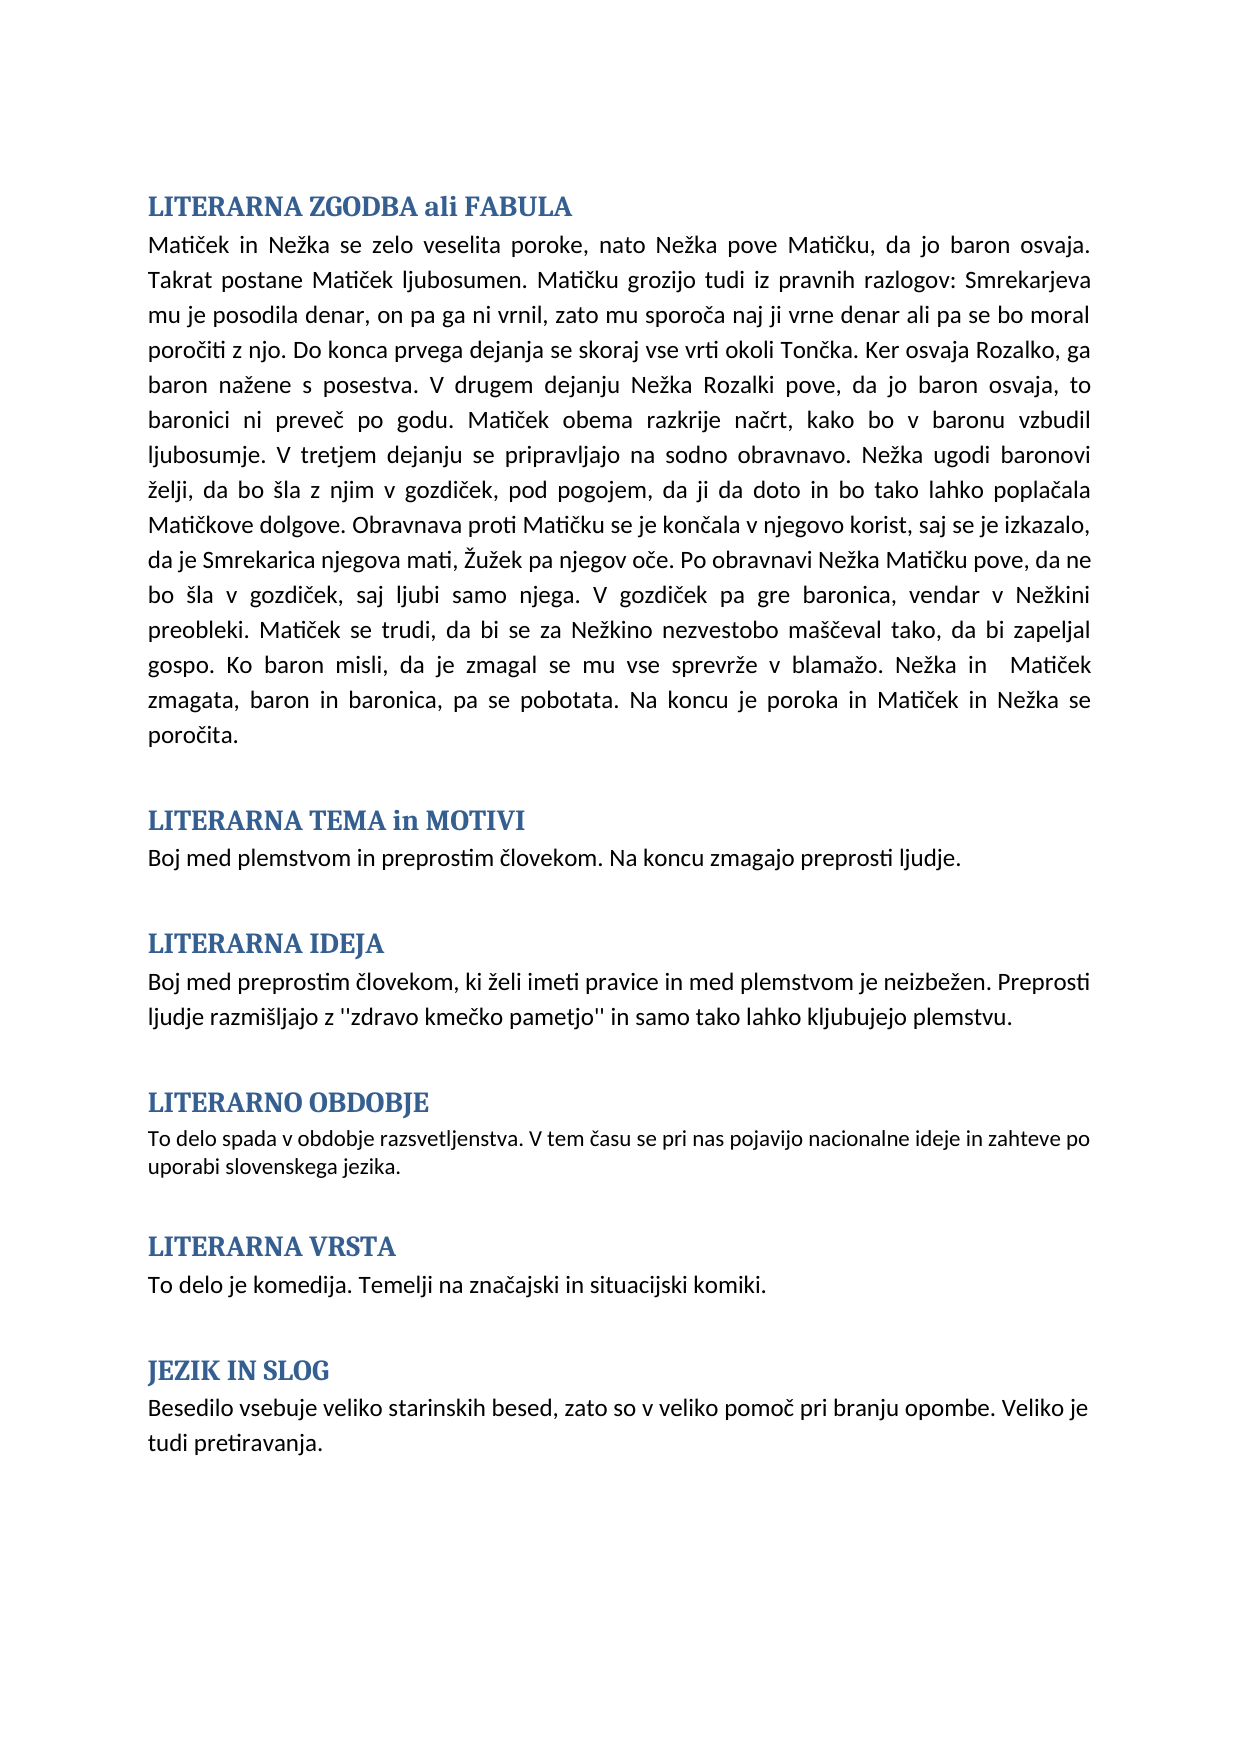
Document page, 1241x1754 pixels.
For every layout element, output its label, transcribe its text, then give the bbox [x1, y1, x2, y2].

text Boj med preprostim človekom, ki želi imeti pravice in med plemstvom je neizbežen. Preprosti ljudje razmišljajo z ''zdravo kmečko pametjo'' in samo tako lahko kljubujejo plemstvu. [148, 966, 1093, 1031]
subtitle LITERARNA TEMA in MOTIVI [148, 804, 1093, 837]
text To delo spada v obdobje razsvetljenstva. V tem času se pri nas pojavijo nacionalne ideje in zahteve po uporabi slovenskega jezika. [148, 1124, 1093, 1181]
subtitle LITERARNA ZGODBA ali FABULA [148, 190, 1093, 224]
text To delo je komedija. Temelji na značajski in situacijski komiki. [148, 1269, 1093, 1299]
text Boj med plemstvom in preprostim človekom. Na koncu zmagajo preprosti ljudje. [148, 842, 1093, 873]
subtitle LITERARNA VRSTA [148, 1231, 1093, 1264]
subtitle JEZIK IN SLOG [148, 1354, 1093, 1388]
text Besedilo vsebuje veliko starinskih besed, zato so v veliko pomoč pri branju opombe. Veliko je tudi pretiravanja. [148, 1393, 1093, 1458]
subtitle LITERARNA IDEJA [148, 927, 1093, 961]
subtitle LITERARNO OBDOBJE [148, 1086, 1093, 1119]
text Matiček in Nežka se zelo veselita poroke, nato Nežka pove Matičku, da jo baron osvaja. Takrat postane Matiček ljubosumen. Matičku grozijo tudi iz pravnih razlogov: Smrekarjeva mu je posodila denar, on pa ga ni vrnil, zato mu sporoča naj ji vrne denar ali pa se bo moral poročiti z njo. Do konca prvega dejanja se skoraj vse vrti okoli Tončka. Ker osvaja Rozalko, ga baron nažene s posestva. V drugem dejanju Nežka Rozalki pove, da jo baron osvaja, to baronici ni preveč po godu. Matiček obema razkrije načrt, kako bo v baronu vzbudil ljubosumje. V tretjem dejanju se pripravljajo na sodno obravnavo. Nežka ugodi baronovi želji, da bo šla z njim v gozdiček, pod pogojem, da ji da doto in bo tako lahko poplačala Matičkove dolgove. Obravnava proti Matičku se je končala v njegovo korist, saj se je izkazalo, da je Smrekarica njegova mati, Žužek pa njegov oče. Po obravnavi Nežka Matičku pove, da ne bo šla v gozdiček, saj ljubi samo njega. V gozdiček pa gre baronica, vendar v Nežkini preobleki. Matiček se trudi, da bi se za Nežkino nezvestobo maščeval tako, da bi zapeljal gospo. Ko baron misli, da je zmagal se mu vse sprevrže v blamažo. Nežka in Matiček zmagata, baron in baronica, pa se pobotata. Na koncu je poroka in Matiček in Nežka se poročita. [148, 229, 1093, 749]
